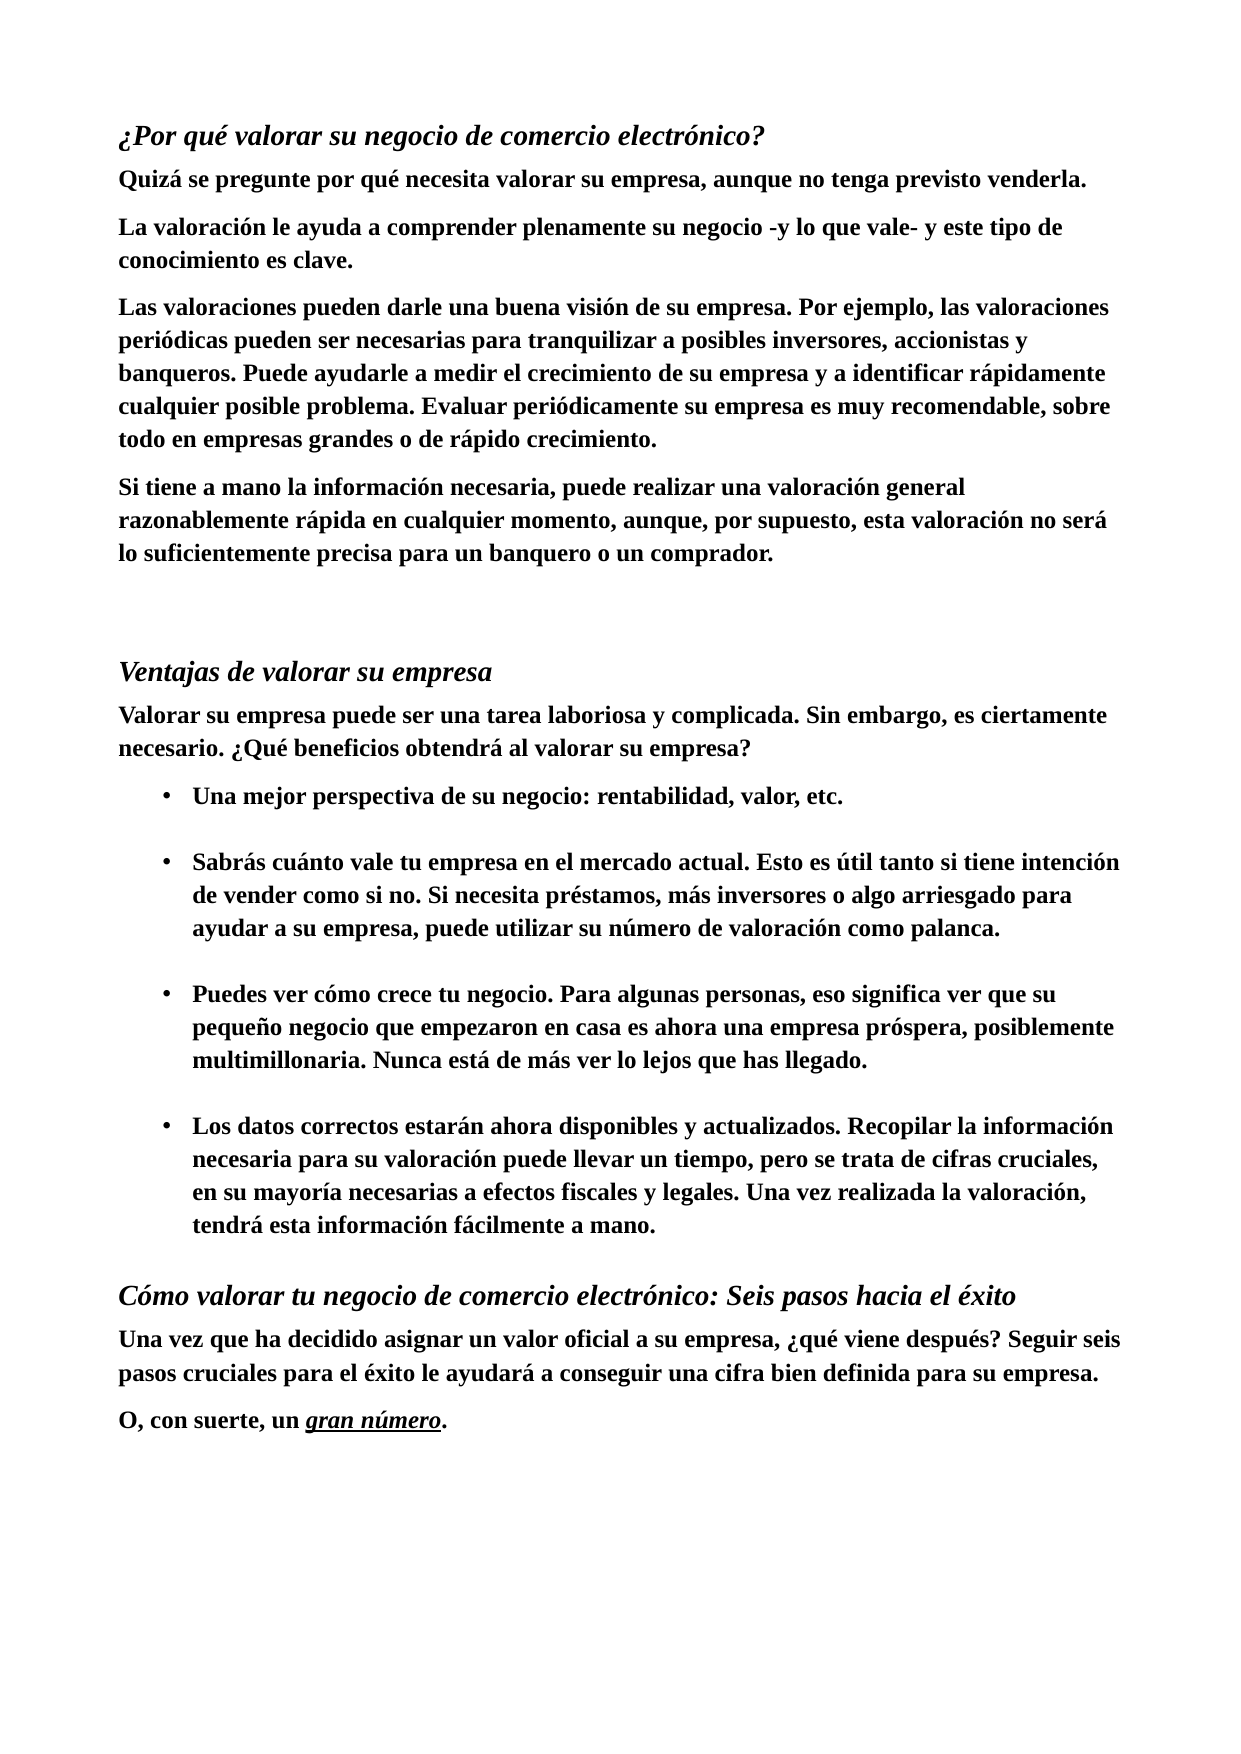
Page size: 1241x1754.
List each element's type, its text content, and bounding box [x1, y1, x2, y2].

text Quizá se pregunte por qué necesita valorar su empresa, aunque no tenga previsto venderla. [118, 164, 1122, 193]
text La valoración le ayuda a comprender plenamente su negocio -y lo que vale- y este tipo de conocimiento es clave. [118, 212, 1122, 273]
text O, con suerte, un gran número. [118, 1405, 1122, 1434]
subtitle ¿Por qué valorar su negocio de comercio electrónico? [118, 118, 1122, 152]
list Puedes ver cómo crece tu negocio. Para algunas personas, eso significa ver que su pequeño negocio que empezaron en casa es ahora una empresa próspera, posiblemente multimillonaria. Nunca está de más ver lo lejos que has llegado. [162, 979, 1122, 1074]
subtitle Cómo valorar tu negocio de comercio electrónico: Seis pasos hacia el éxito [118, 1278, 1122, 1312]
text Una vez que ha decidido asignar un valor oficial a su empresa, ¿qué viene después? Seguir seis pasos cruciales para el éxito le ayudará a conseguir una cifra bien definida para su empresa. [118, 1324, 1122, 1386]
subtitle Ventajas de valorar su empresa [118, 654, 1122, 688]
list Una mejor perspectiva de su negocio: rentabilidad, valor, etc. [162, 781, 1122, 809]
text Valorar su empresa puede ser una tarea laboriosa y complicada. Sin embargo, es ciertamente necesario. ¿Qué beneficios obtendrá al valorar su empresa? [118, 700, 1122, 762]
list Sabrás cuánto vale tu empresa en el mercado actual. Esto es útil tanto si tiene intención de vender como si no. Si necesita préstamos, más inversores o algo arriesgado para ayudar a su empresa, puede utilizar su número de valoración como palanca. [162, 847, 1122, 942]
text Si tiene a mano la información necesaria, puede realizar una valoración general razonablemente rápida en cualquier momento, aunque, por supuesto, esta valoración no será lo suficientemente precisa para un banquero o un comprador. [118, 472, 1122, 567]
text Las valoraciones pueden darle una buena visión de su empresa. Por ejemplo, las valoraciones periódicas pueden ser necesarias para tranquilizar a posibles inversores, accionistas y banqueros. Puede ayudarle a medir el crecimiento de su empresa y a identificar rápidamente cualquier posible problema. Evaluar periódicamente su empresa es muy recomendable, sobre todo en empresas grandes o de rápido crecimiento. [118, 292, 1122, 453]
list Los datos correctos estarán ahora disponibles y actualizados. Recopilar la información necesaria para su valoración puede llevar un tiempo, pero se trata de cifras cruciales, en su mayoría necesarias a efectos fiscales y legales. Una vez realizada la valoración, tendrá esta información fácilmente a mano. [162, 1111, 1122, 1239]
